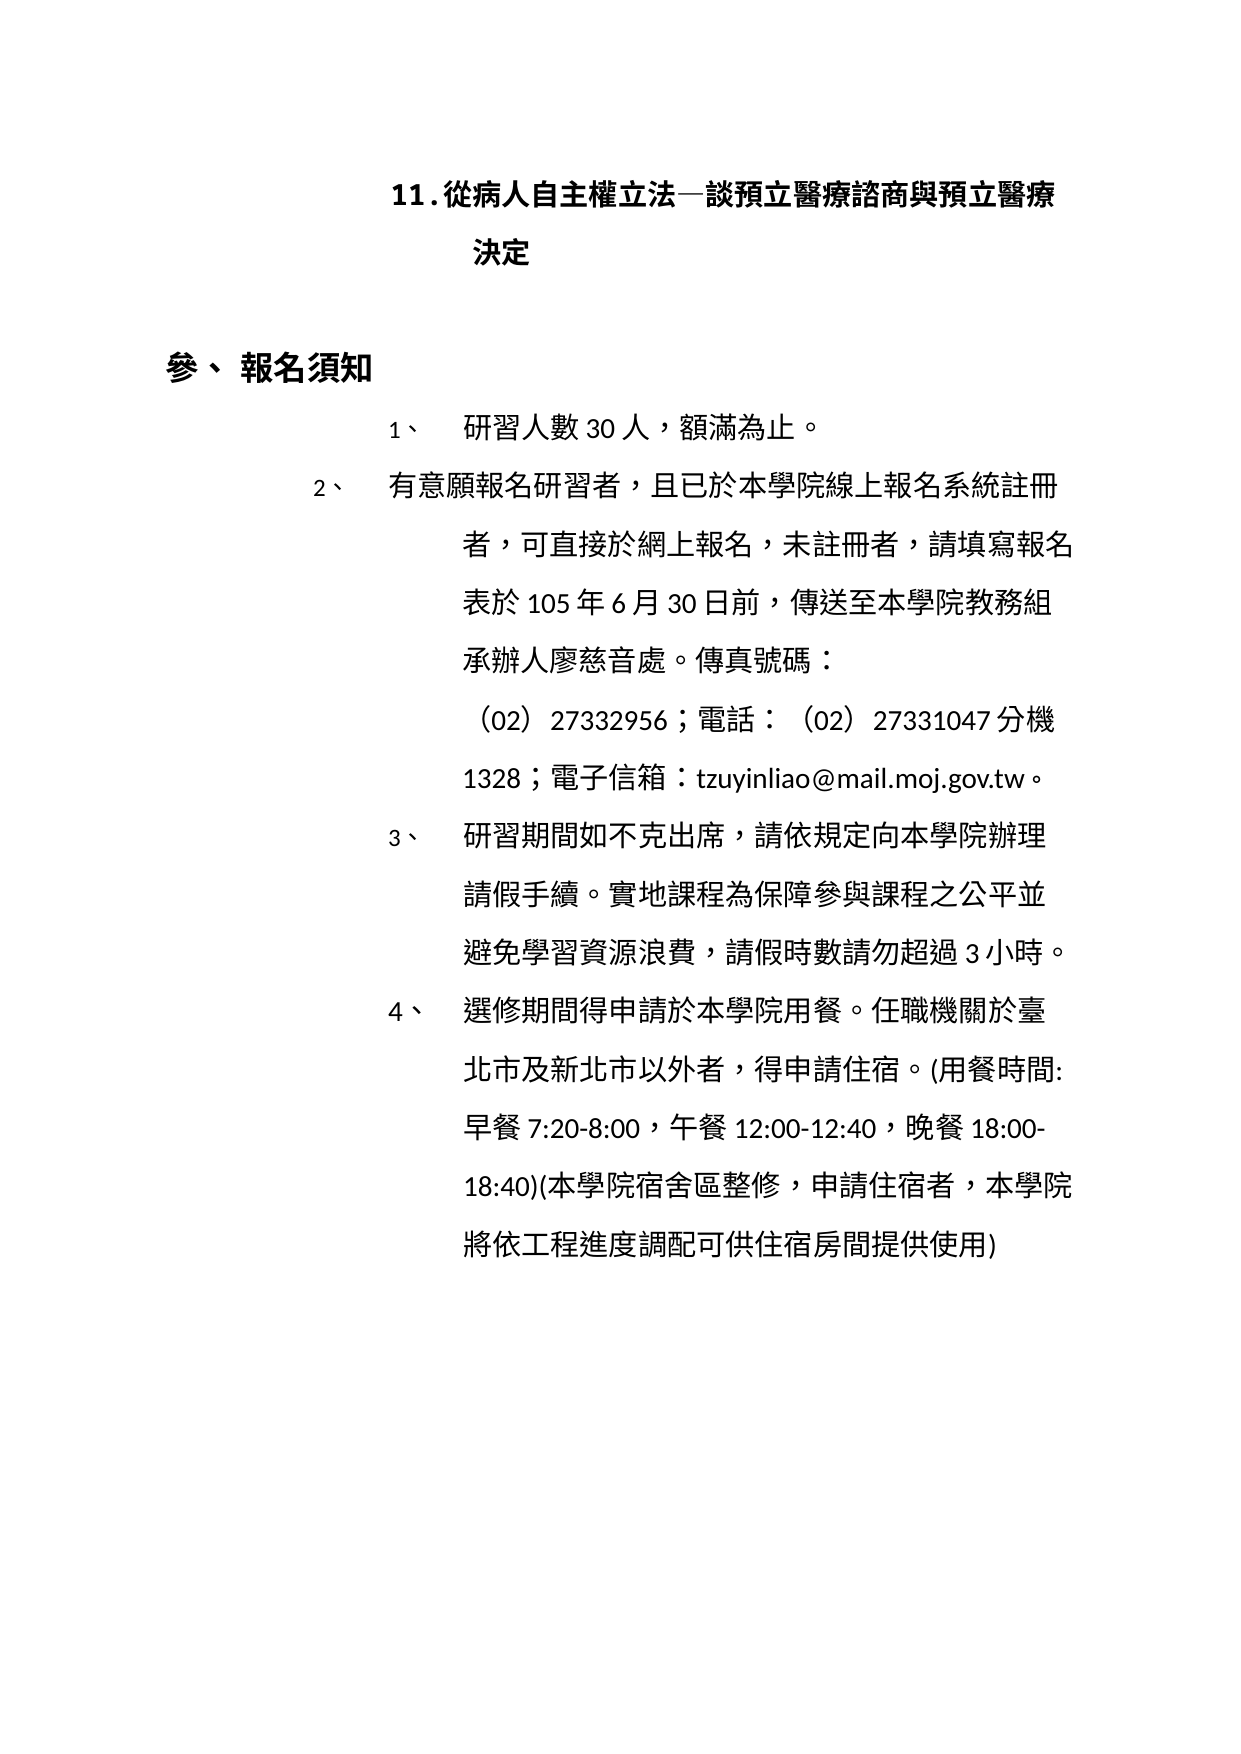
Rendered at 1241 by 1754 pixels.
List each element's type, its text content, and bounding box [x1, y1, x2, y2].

list 研習期間如不克出席，請依規定向本學院辦理請假手續。實地課程為保障參與課程之公平並避免學習資源浪費，請假時數請勿超過3小時。 [388, 800, 1075, 975]
list 研習人數30人，額滿為止。 [388, 392, 1075, 450]
list 報名須知 [165, 333, 1075, 392]
list 有意願報名研習者，且已於本學院線上報名系統註冊者，可直接於網上報名，未註冊者，請填寫報名表於105年6月30日前，傳送至本學院教務組承辦人廖慈音處。傳真號碼：（02）27332956；電話：（02）27331047分機1328；電子信箱：tzuyinliao@mail.moj.gov.tw。 [313, 450, 1075, 800]
list 從病人自主權立法—談預立醫療諮商與預立醫療決定 [390, 158, 1075, 275]
list 選修期間得申請於本學院用餐。任職機關於臺北市及新北市以外者，得申請住宿。(用餐時間: 早餐7:20-8:00，午餐12:00-12:40，晚餐18:00-18:40)(本學院宿舍區整修，申請住宿者，本學院將依工程進度調配可供住宿房間提供使用) [388, 975, 1075, 1267]
